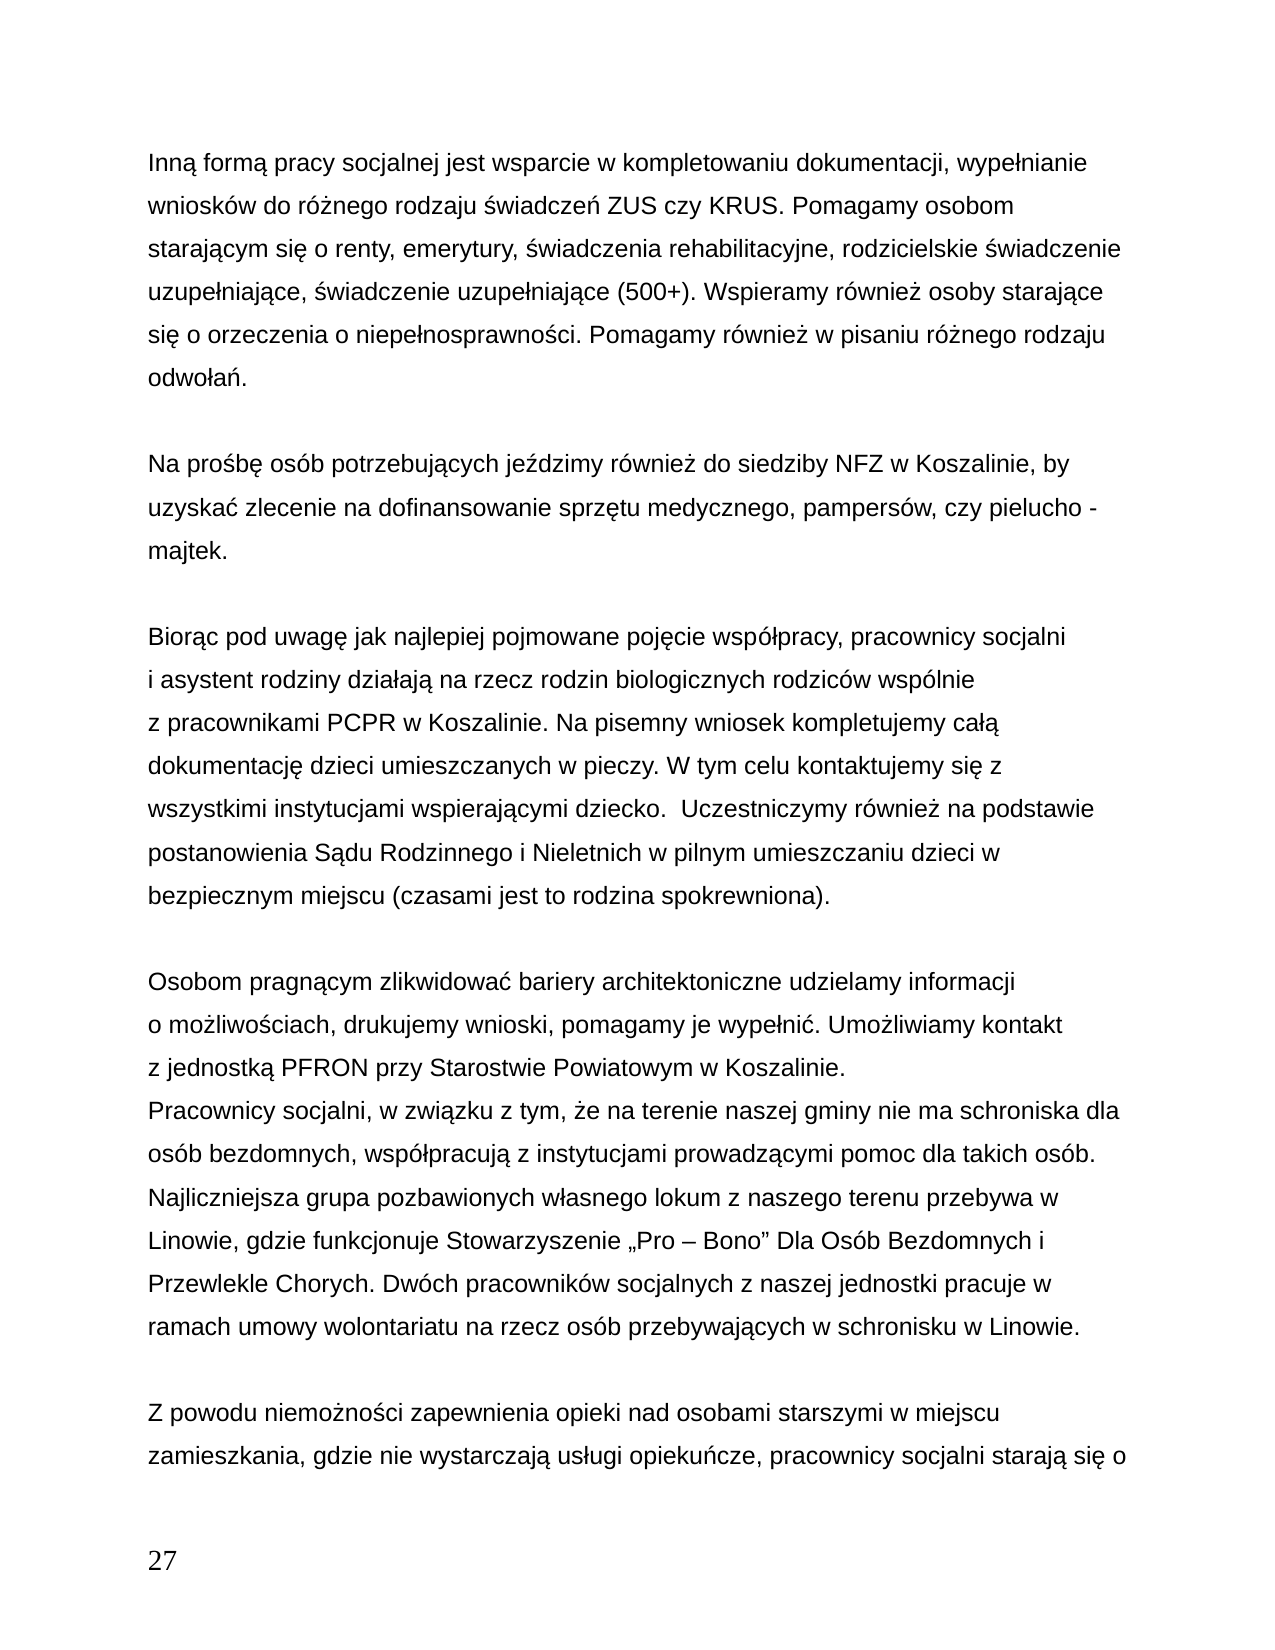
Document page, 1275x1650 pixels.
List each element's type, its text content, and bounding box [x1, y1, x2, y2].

text Z powodu niemożności zapewnienia opieki nad osobami starszymi w miejscu zamieszkania, gdzie nie wystarczają usługi opiekuńcze, pracownicy socjalni starają się o [148, 1398, 1127, 1470]
text Osobom pragnącym zlikwidować bariery architektoniczne udzielamy informacji o możliwościach, drukujemy wnioski, pomagamy je wypełnić. Umożliwiamy kontakt z jednostką PFRON przy Starostwie Powiatowym w Koszalinie. [148, 967, 1127, 1082]
text Biorąc pod uwagę jak najlepiej pojmowane pojęcie współpracy, pracownicy socjalni i asystent rodziny działają na rzecz rodzin biologicznych rodziców wspólnie z pracownikami PCPR w Koszalinie. Na pisemny wniosek kompletujemy całą dokumentację dzieci umieszczanych w pieczy. W tym celu kontaktujemy się z wszystkimi instytucjami wspierającymi dziecko. Uczestniczymy również na podstawie postanowienia Sądu Rodzinnego i Nieletnich w pilnym umieszczaniu dzieci w bezpiecznym miejscu (czasami jest to rodzina spokrewniona). [148, 622, 1127, 909]
text Na prośbę osób potrzebujących jeździmy również do siedziby NFZ w Koszalinie, by uzyskać zlecenie na dofinansowanie sprzętu medycznego, pampersów, czy pielucho - majtek. [148, 449, 1127, 564]
text Pracownicy socjalni, w związku z tym, że na terenie naszej gminy nie ma schroniska dla osób bezdomnych, współpracują z instytucjami prowadzącymi pomoc dla takich osób. Najliczniejsza grupa pozbawionych własnego lokum z naszego terenu przebywa w Linowie, gdzie funkcjonuje Stowarzyszenie „Pro – Bono” Dla Osób Bezdomnych i Przewlekle Chorych. Dwóch pracowników socjalnych z naszej jednostki pracuje w ramach umowy wolontariatu na rzecz osób przebywających w schronisku w Linowie. [148, 1096, 1127, 1341]
text Inną formą pracy socjalnej jest wsparcie w kompletowaniu dokumentacji, wypełnianie wniosków do różnego rodzaju świadczeń ZUS czy KRUS. Pomagamy osobom starającym się o renty, emerytury, świadczenia rehabilitacyjne, rodzicielskie świadczenie uzupełniające, świadczenie uzupełniające (500+). Wspieramy również osoby starające się o orzeczenia o niepełnosprawności. Pomagamy również w pisaniu różnego rodzaju odwołań. [148, 148, 1127, 392]
